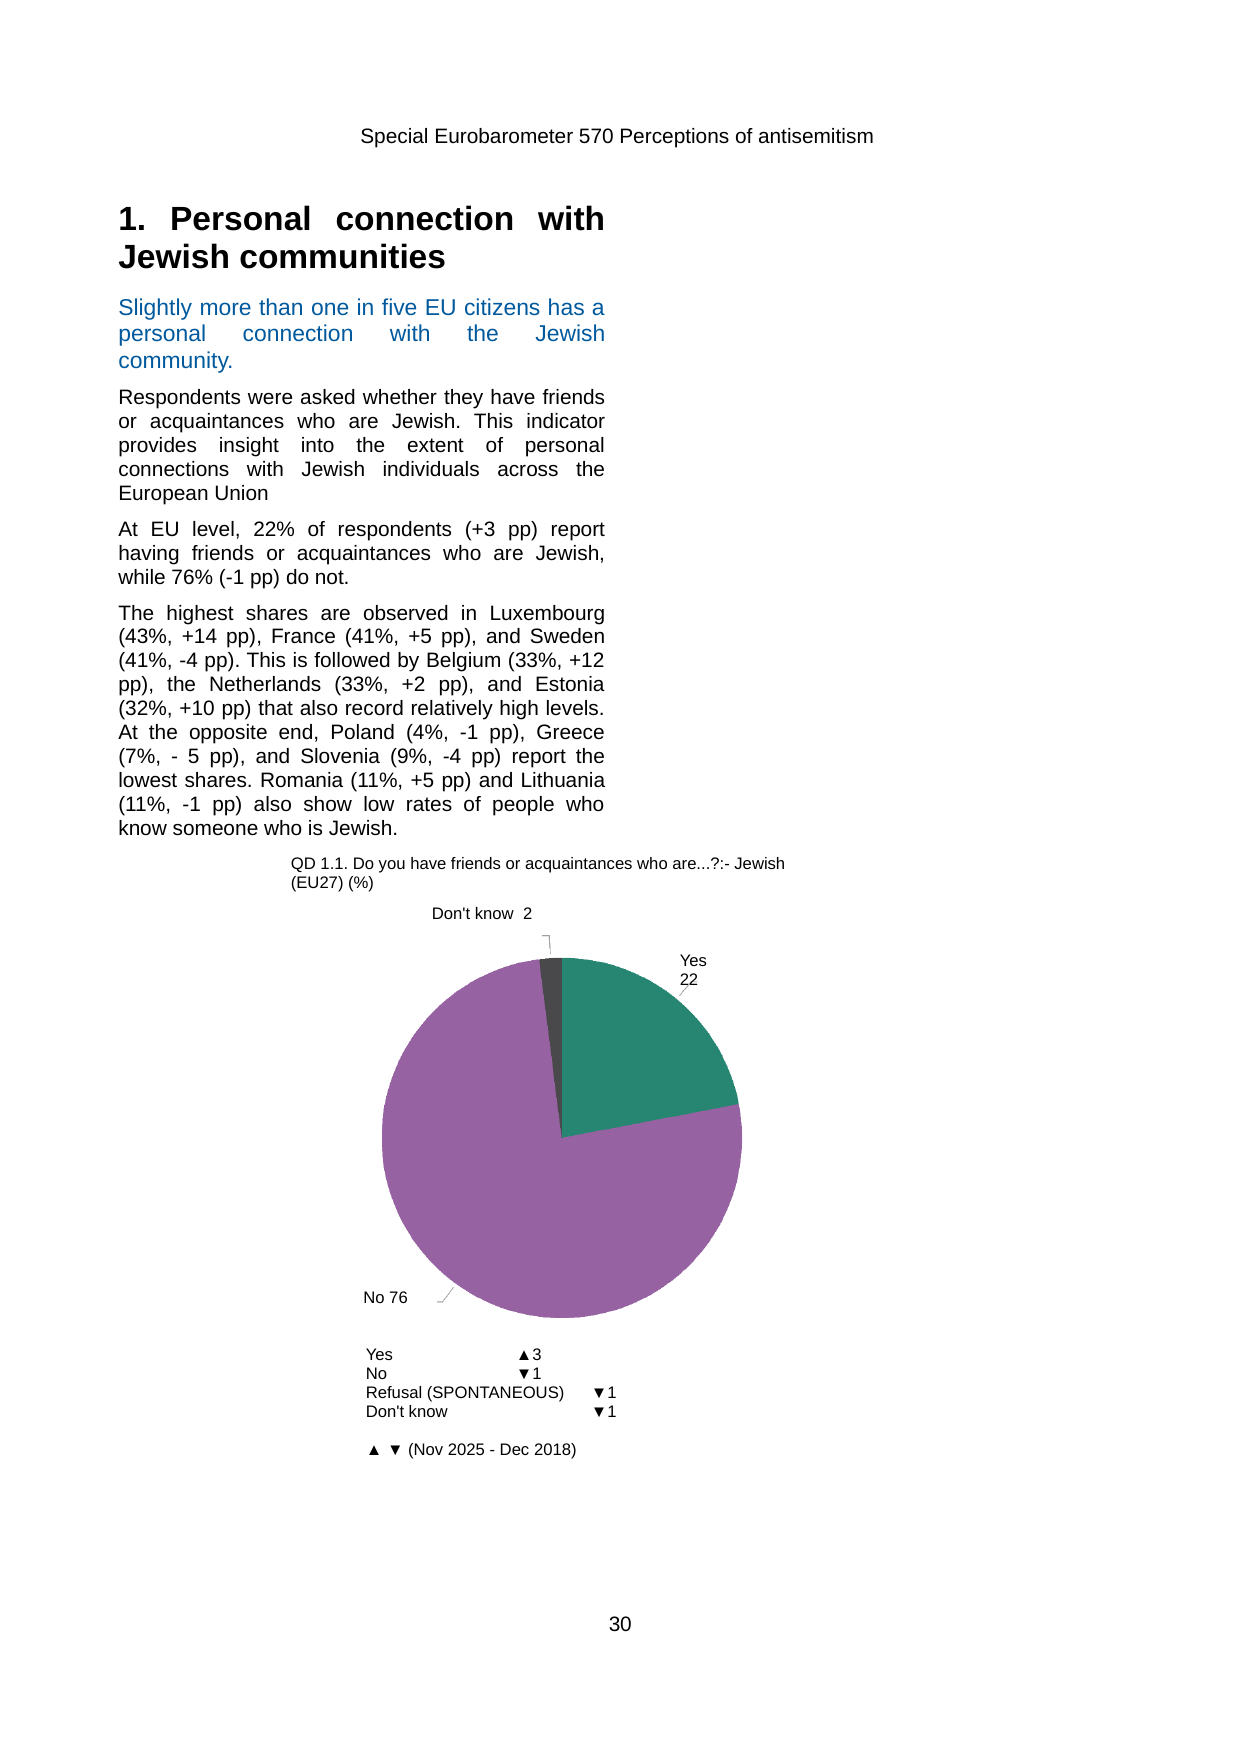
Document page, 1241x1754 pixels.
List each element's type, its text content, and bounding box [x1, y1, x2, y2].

picture [369, 935, 752, 1325]
text Slightly more than one in five EU citizens has a personal connection with the Jewish community. [118, 294, 605, 373]
text At EU level, 22% of respondents (+3 pp) report having friends or acquaintances who are Jewish, while 76% (-1 pp) do not. [118, 517, 605, 588]
text Respondents were asked whether they have friends or acquaintances who are Jewish. This indicator provides insight into the extent of personal connections with Jewish individuals across the European Union [118, 385, 605, 505]
text The highest shares are observed in Luxembourg (43%, +14 pp), France (41%, +5 pp), and Sweden (41%, -4 pp). This is followed by Belgium (33%, +12 pp), the Netherlands (33%, +2 pp), and Estonia (32%, +10 pp) that also record relatively high levels. At the opposite end, Poland (4%, -1 pp), Greece (7%, - 5 pp), and Slovenia (9%, -4 pp) report the lowest shares. Romania (11%, +5 pp) and Lithuania (11%, -1 pp) also show low rates of people who know someone who is Jewish. [118, 600, 605, 840]
subtitle 1. Personal connection with Jewish communities [118, 198, 605, 276]
